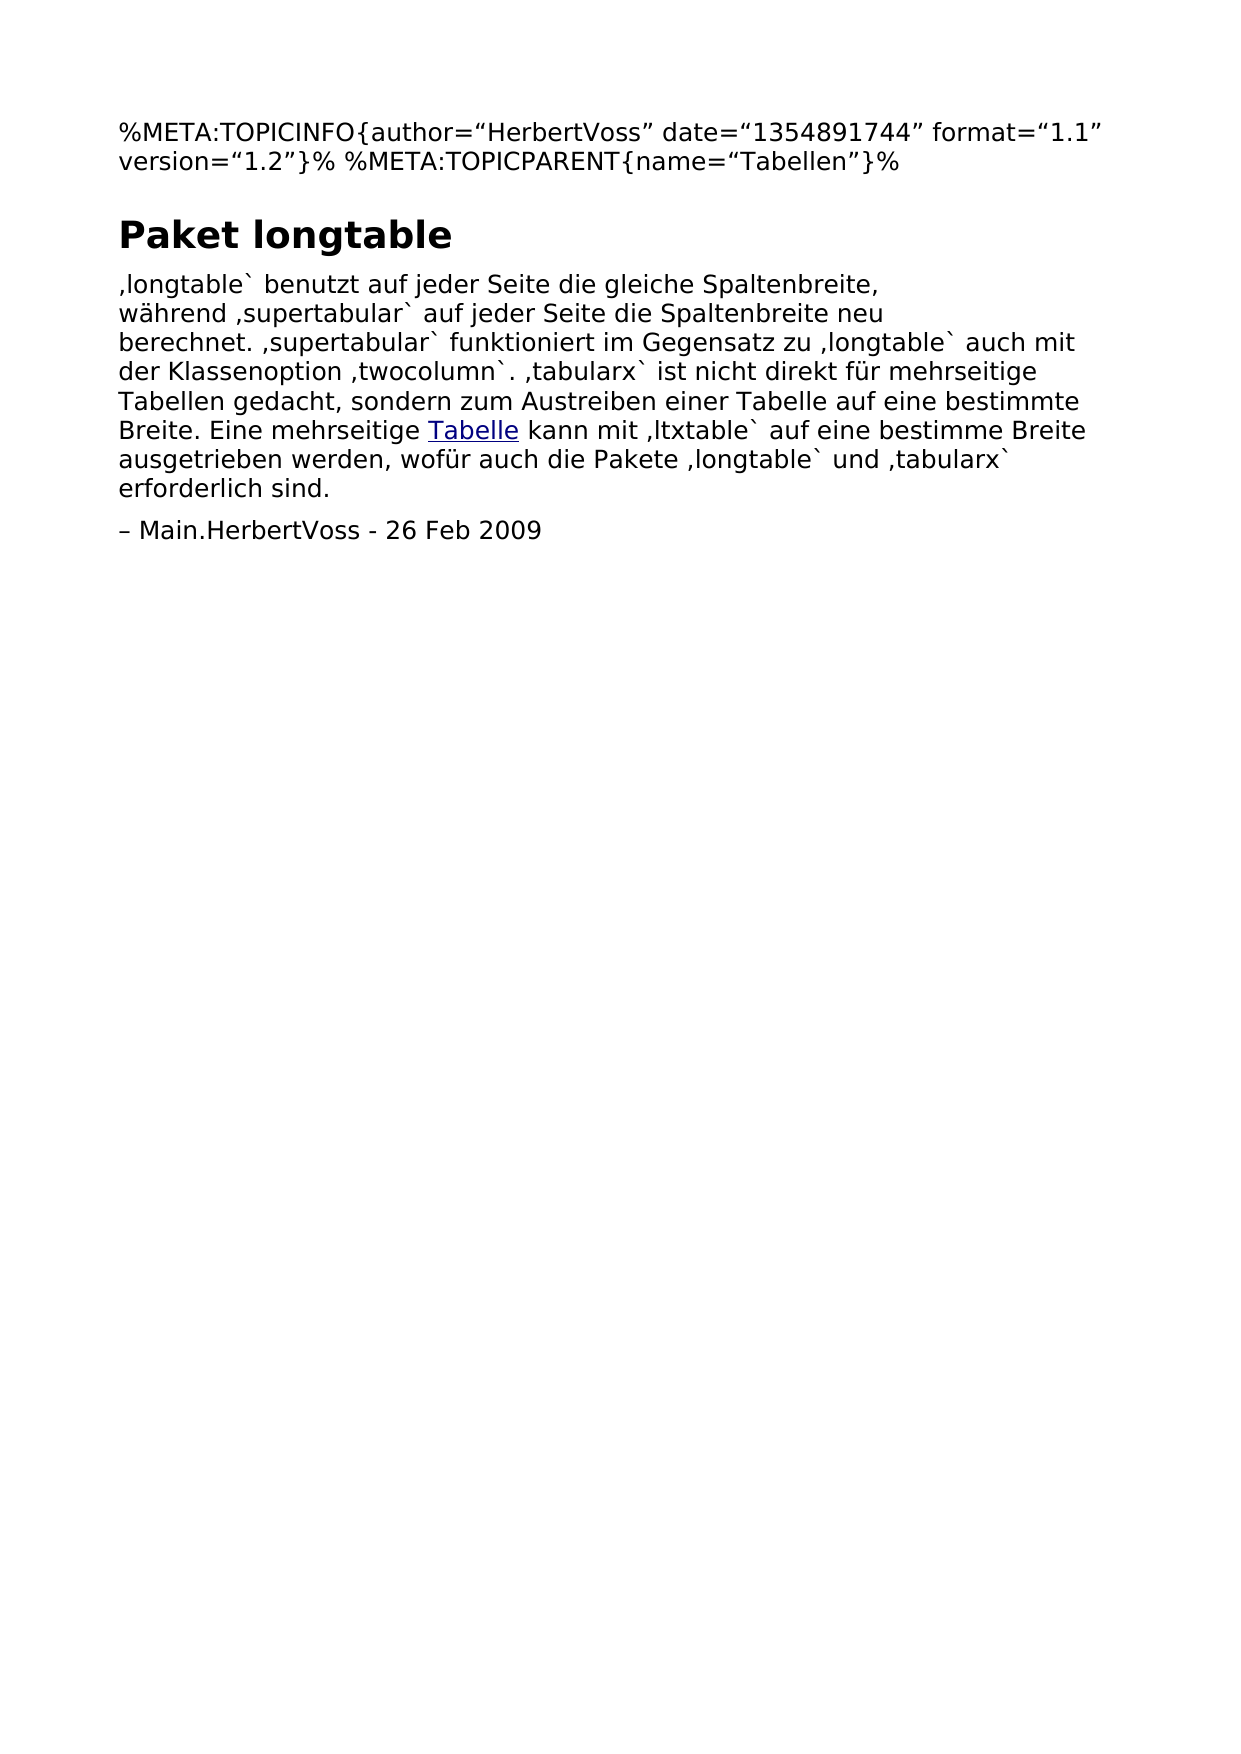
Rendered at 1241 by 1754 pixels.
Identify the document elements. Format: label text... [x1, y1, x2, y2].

text %META:TOPICINFO{author=“HerbertVoss” date=“1354891744” format=“1.1” version=“1.2”}% %META:TOPICPARENT{name=“Tabellen”}% [118, 118, 1122, 176]
text – Main.HerbertVoss - 26 Feb 2009 [118, 516, 1122, 545]
subtitle Paket longtable [118, 214, 1122, 258]
text ,longtable` benutzt auf jeder Seite die gleiche Spaltenbreite, während ,supertabular` auf jeder Seite die Spaltenbreite neu berechnet. ,supertabular` funktioniert im Gegensatz zu ,longtable` auch mit der Klassenoption ,twocolumn`. ,tabularx` ist nicht direkt für mehrseitige Tabellen gedacht, sondern zum Austreiben einer Tabelle auf eine bestimmte Breite. Eine mehrseitige Tabelle kann mit ,ltxtable` auf eine bestimme Breite ausgetrieben werden, wofür auch die Pakete ,longtable` und ,tabularx` erforderlich sind. [118, 270, 1122, 503]
